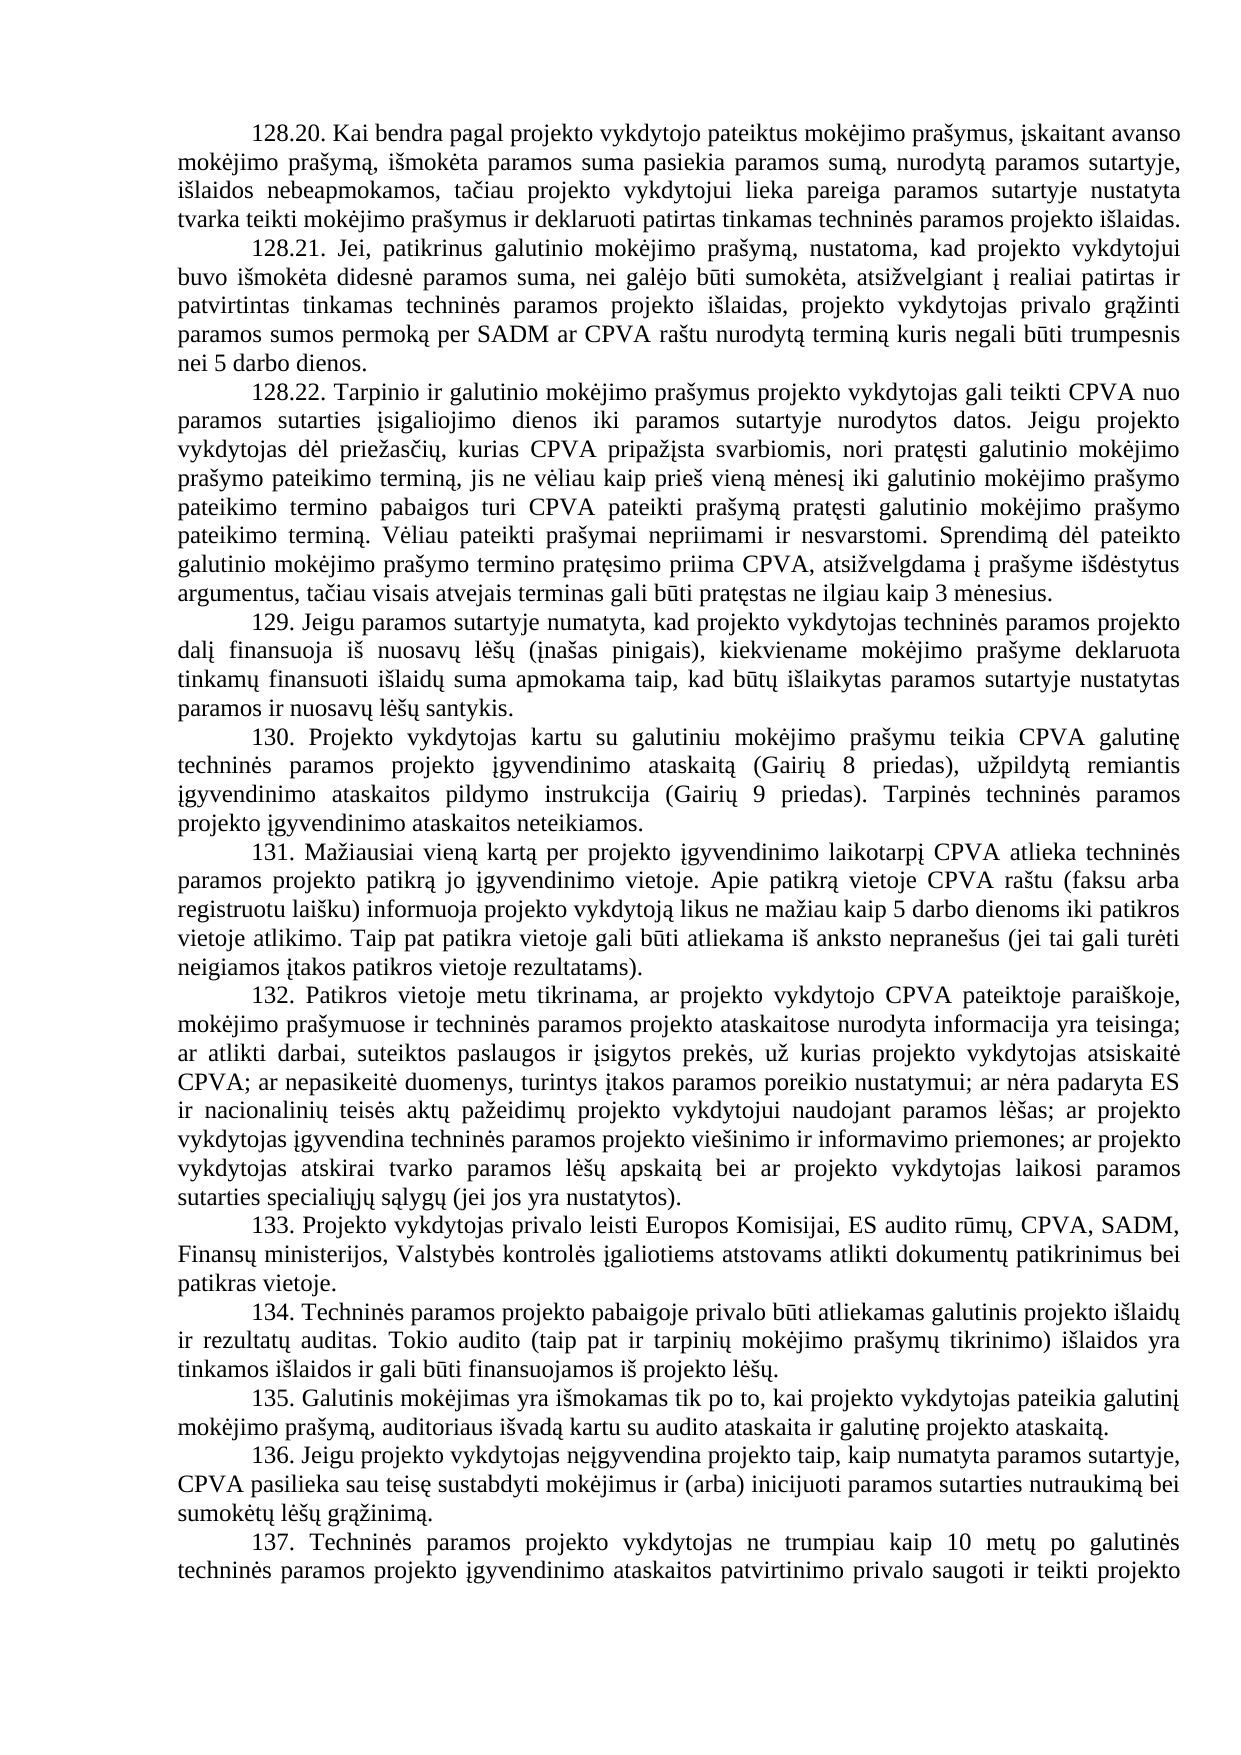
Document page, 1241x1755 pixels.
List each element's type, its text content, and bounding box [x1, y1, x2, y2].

text 128.20. Kai bendra pagal projekto vykdytojo pateiktus mokėjimo prašymus, įskaitant avanso mokėjimo prašymą, išmokėta paramos suma pasiekia paramos sumą, nurodytą paramos sutartyje, išlaidos nebeapmokamos, tačiau projekto vykdytojui lieka pareiga paramos sutartyje nustatyta tvarka teikti mokėjimo prašymus ir deklaruoti patirtas tinkamas techninės paramos projekto išlaidas. [177, 118, 1181, 233]
text 136. Jeigu projekto vykdytojas neįgyvendina projekto taip, kaip numatyta paramos sutartyje, CPVA pasilieka sau teisę sustabdyti mokėjimus ir (arba) inicijuoti paramos sutarties nutraukimą bei sumokėtų lėšų grąžinimą. [177, 1441, 1181, 1527]
text 134. Techninės paramos projekto pabaigoje privalo būti atliekamas galutinis projekto išlaidų ir rezultatų auditas. Tokio audito (taip pat ir tarpinių mokėjimo prašymų tikrinimo) išlaidos yra tinkamos išlaidos ir gali būti finansuojamos iš projekto lėšų. [177, 1297, 1181, 1383]
text 131. Mažiausiai vieną kartą per projekto įgyvendinimo laikotarpį CPVA atlieka techninės paramos projekto patikrą jo įgyvendinimo vietoje. Apie patikrą vietoje CPVA raštu (faksu arba registruotu laišku) informuoja projekto vykdytoją likus ne mažiau kaip 5 darbo dienoms iki patikros vietoje atlikimo. Taip pat patikra vietoje gali būti atliekama iš anksto nepranešus (jei tai gali turėti neigiamos įtakos patikros vietoje rezultatams). [177, 837, 1181, 981]
text 130. Projekto vykdytojas kartu su galutiniu mokėjimo prašymu teikia CPVA galutinę techninės paramos projekto įgyvendinimo ataskaitą (Gairių 8 priedas), užpildytą remiantis įgyvendinimo ataskaitos pildymo instrukcija (Gairių 9 priedas). Tarpinės techninės paramos projekto įgyvendinimo ataskaitos neteikiamos. [177, 722, 1181, 837]
text 128.21. Jei, patikrinus galutinio mokėjimo prašymą, nustatoma, kad projekto vykdytojui buvo išmokėta didesnė paramos suma, nei galėjo būti sumokėta, atsižvelgiant į realiai patirtas ir patvirtintas tinkamas techninės paramos projekto išlaidas, projekto vykdytojas privalo grąžinti paramos sumos permoką per SADM ar CPVA raštu nurodytą terminą kuris negali būti trumpesnis nei 5 darbo dienos. [177, 233, 1181, 377]
text 129. Jeigu paramos sutartyje numatyta, kad projekto vykdytojas techninės paramos projekto dalį finansuoja iš nuosavų lėšų (įnašas pinigais), kiekviename mokėjimo prašyme deklaruota tinkamų finansuoti išlaidų suma apmokama taip, kad būtų išlaikytas paramos sutartyje nustatytas paramos ir nuosavų lėšų santykis. [177, 607, 1181, 722]
text 133. Projekto vykdytojas privalo leisti Europos Komisijai, ES audito rūmų, CPVA, SADM, Finansų ministerijos, Valstybės kontrolės įgaliotiems atstovams atlikti dokumentų patikrinimus bei patikras vietoje. [177, 1211, 1181, 1297]
text 132. Patikros vietoje metu tikrinama, ar projekto vykdytojo CPVA pateiktoje paraiškoje, mokėjimo prašymuose ir techninės paramos projekto ataskaitose nurodyta informacija yra teisinga; ar atlikti darbai, suteiktos paslaugos ir įsigytos prekės, už kurias projekto vykdytojas atsiskaitė CPVA; ar nepasikeitė duomenys, turintys įtakos paramos poreikio nustatymui; ar nėra padaryta ES ir nacionalinių teisės aktų pažeidimų projekto vykdytojui naudojant paramos lėšas; ar projekto vykdytojas įgyvendina techninės paramos projekto viešinimo ir informavimo priemones; ar projekto vykdytojas atskirai tvarko paramos lėšų apskaitą bei ar projekto vykdytojas laikosi paramos sutarties specialiųjų sąlygų (jei jos yra nustatytos). [177, 981, 1181, 1211]
text 135. Galutinis mokėjimas yra išmokamas tik po to, kai projekto vykdytojas pateikia galutinį mokėjimo prašymą, auditoriaus išvadą kartu su audito ataskaita ir galutinę projekto ataskaitą. [177, 1383, 1181, 1441]
text 128.22. Tarpinio ir galutinio mokėjimo prašymus projekto vykdytojas gali teikti CPVA nuo paramos sutarties įsigaliojimo dienos iki paramos sutartyje nurodytos datos. Jeigu projekto vykdytojas dėl priežasčių, kurias CPVA pripažįsta svarbiomis, nori pratęsti galutinio mokėjimo prašymo pateikimo terminą, jis ne vėliau kaip prieš vieną mėnesį iki galutinio mokėjimo prašymo pateikimo termino pabaigos turi CPVA pateikti prašymą pratęsti galutinio mokėjimo prašymo pateikimo terminą. Vėliau pateikti prašymai nepriimami ir nesvarstomi. Sprendimą dėl pateikto galutinio mokėjimo prašymo termino pratęsimo priima CPVA, atsižvelgdama į prašyme išdėstytus argumentus, tačiau visais atvejais terminas gali būti pratęstas ne ilgiau kaip 3 mėnesius. [177, 377, 1181, 607]
text 137. Techninės paramos projekto vykdytojas ne trumpiau kaip 10 metų po galutinės techninės paramos projekto įgyvendinimo ataskaitos patvirtinimo privalo saugoti ir teikti projekto [177, 1527, 1181, 1584]
